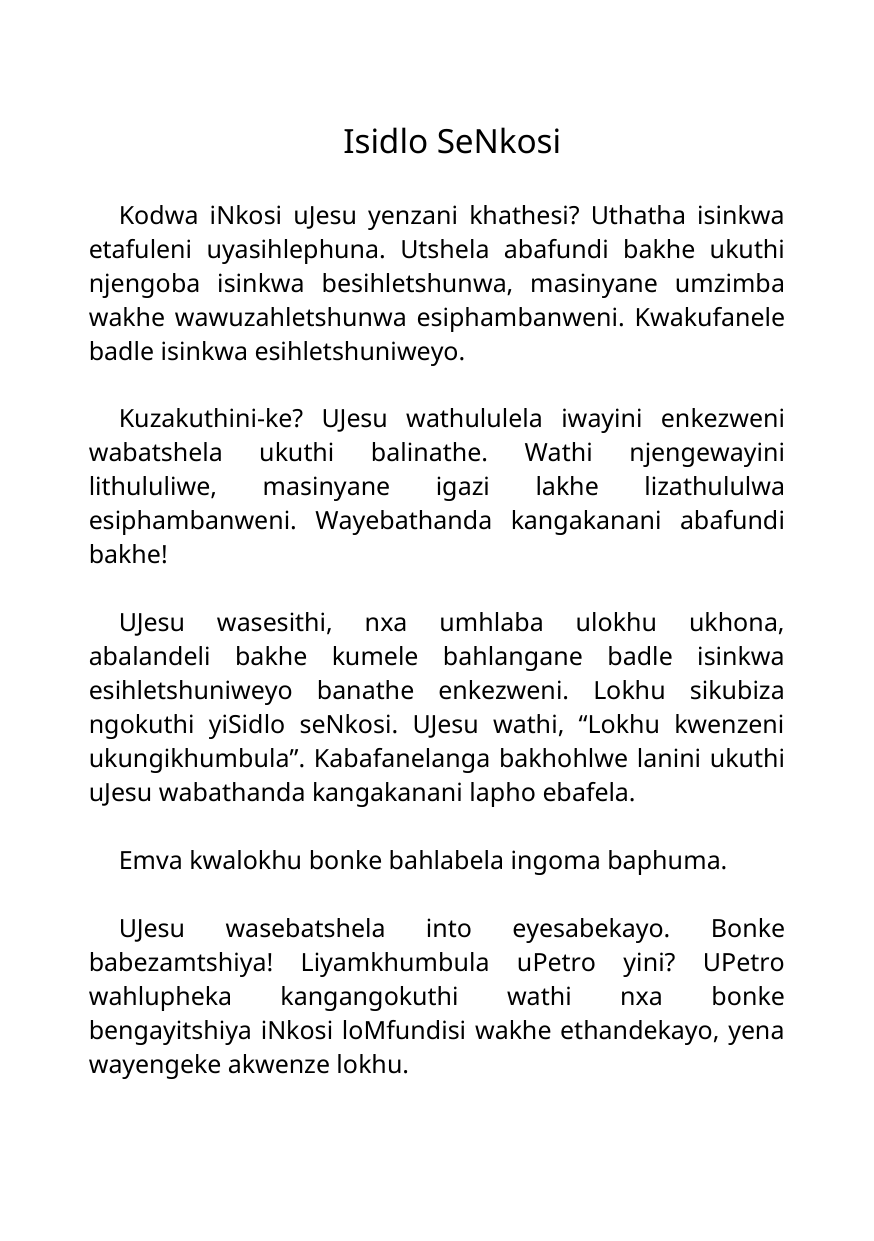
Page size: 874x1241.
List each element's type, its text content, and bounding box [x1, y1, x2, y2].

text UJesu wasesithi, nxa umhlaba ulokhu ukhona, abalandeli bakhe kumele bahlangane badle isinkwa esihletshuniweyo banathe enkezweni. Lokhu sikubiza ngokuthi yiSidlo seNkosi. UJesu wathi, “Lokhu kwenzeni ukungikhumbula”. Kabafanelanga bakhohlwe lanini ukuthi uJesu wabathanda kangakanani lapho ebafela. [88, 605, 785, 808]
text Kuzakuthini-ke? UJesu wathululela iwayini enkezweni wabatshela ukuthi balinathe. Wathi njengewayini lithululiwe, masinyane igazi lakhe lizathululwa esiphambanweni. Wayebathanda kangakanani abafundi bakhe! [88, 401, 785, 571]
text Isidlo SeNkosi [88, 118, 785, 163]
text Kodwa iNkosi uJesu yenzani khathesi? Uthatha isinkwa etafuleni uyasihlephuna. Utshela abafundi bakhe ukuthi njengoba isinkwa besihletshunwa, masinyane umzimba wakhe wawuzahletshunwa esiphambanweni. Kwakufanele badle isinkwa esihletshuniweyo. [88, 197, 785, 367]
text Emva kwalokhu bonke bahlabela ingoma baphuma. [88, 842, 785, 876]
text UJesu wasebatshela into eyesabekayo. Bonke babezamtshiya! Liyamkhumbula uPetro yini? UPetro wahlupheka kangangokuthi wathi nxa bonke bengayitshiya iNkosi loMfundisi wakhe ethandekayo, yena wayengeke akwenze lokhu. [88, 910, 785, 1080]
